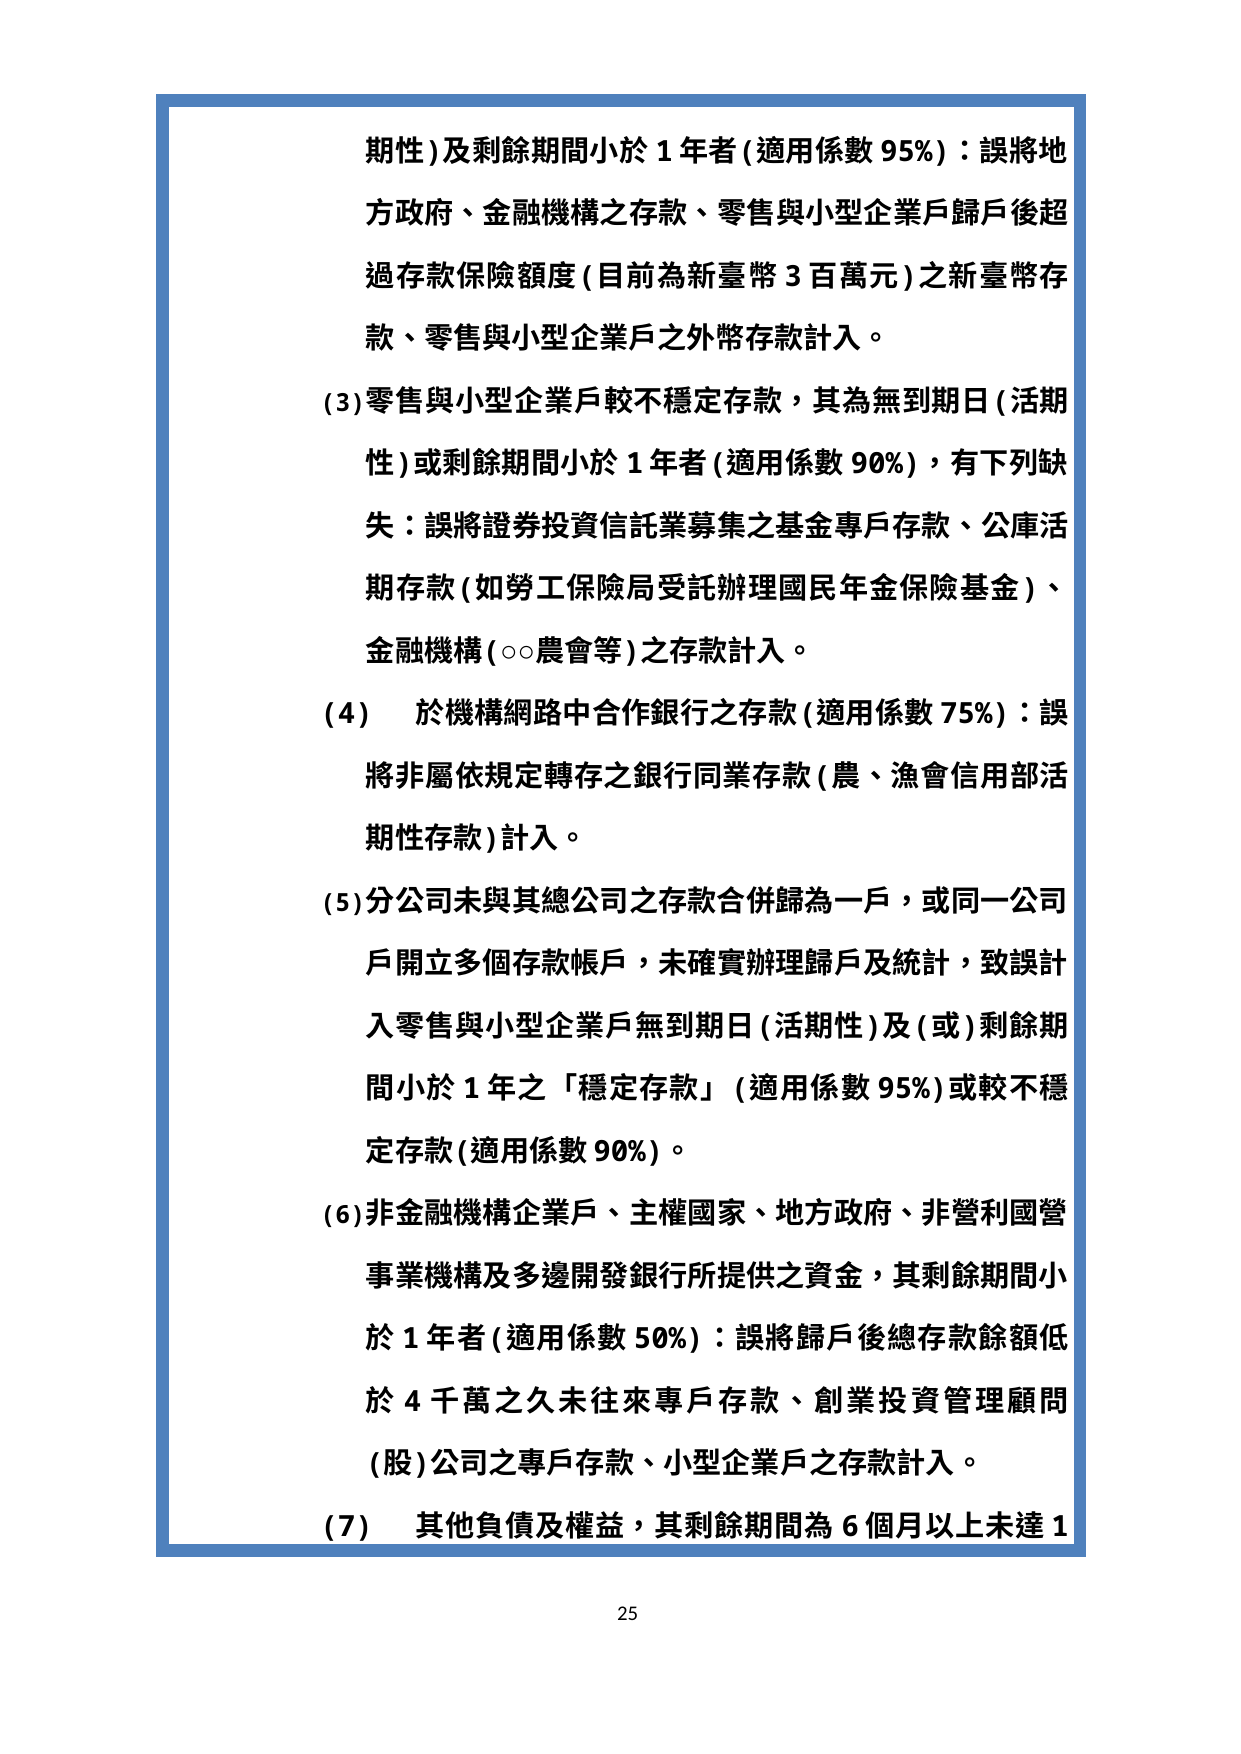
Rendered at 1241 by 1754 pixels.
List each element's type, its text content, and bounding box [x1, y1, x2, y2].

table_header 態樣四：淨穩定資金比率申報有誤差： 1.可用穩定資金申報錯誤： 法定合格資本之權益及負債(適用係數100%)：保證責任準備及備抵呆帳少列，或誤將累計減損-承受擔保品列入計算。 零售與小型企業戶之「穩定存款」，其為無到期日(活期性)及剩餘期間小於1年者(適用係數95%)：誤將地方政府、金融機構之存款、零售與小型企業戶歸戶後超過存款保險額度(目前為新臺幣3百萬元)之新臺幣存款、零售與小型企業戶之外幣存款計入。 零售與小型企業戶較不穩定存款，其為無到期日(活期性)或剩餘期間小於1年者(適用係數90%)，有下列缺失：誤將證券投資信託業募集之基金專戶存款、公庫活期存款(如勞工保險局受託辦理國民年金保險基金)、金融機構(○○農會等)之存款計入。 於機構網路中合作銀行之存款(適用係數75%)：誤將非屬依規定轉存之銀行同業存款(農、漁會信用部活期性存款)計入。 分公司未與其總公司之存款合併歸為一戶，或同一公司戶開立多個存款帳戶，未確實辦理歸戶及統計，致誤計入零售與小型企業戶無到期日(活期性)及(或)剩餘期間小於1年之「穩定存款」(適用係數95%)或較不穩定存款(適用係數90%)。 非金融機構企業戶、主權國家、地方政府、非營利國營事業機構及多邊開發銀行所提供之資金，其剩餘期間小於1年者(適用係數50%)：誤將歸戶後總存款餘額低於4千萬之久未往來專戶存款、創業投資管理顧問(股)公司之專戶存款、小型企業戶之存款計入。 其他負債及權益，其剩餘期間為6個月以上未達1年者(適用係數50%)：誤將小型企業存款計入。 其他負債及權益，其剩餘期間小於6個月，或無特定到期日者(適用係數0%)：誤將承兌匯票、應收承兌票款、與小型企業戶承作之附買回票券及債券負債(RP)、應歸類為小型企業或非金融機構企業戶存款計入。 同一公司以不同客戶統一編號開立存款帳戶，未確實辦理歸戶及統計。 2.應有穩定資金申報錯誤： (1)資產負債表表內暴險： 央行準備金(適用係數0%)：誤將受央行委託國庫業務，依規定存放央行-國庫局之不計息存款列入。 出售金融工具、外匯及商品因「交易日」及「交割日」不同所產生之應收款項(適用係數0%)：少列出售股票及基金之應收交割款項。 受限制期間小於6個月及未受限制之第一層資產(適用係數5%)：誤以公允價值計算按攤銷後成本衡量之債務工具投資。 以第一層資產為擔保，且剩餘期間小於6個月之金融機構應收款項(適用係數10%)：誤將非以第一層資產為擔保承作之擔保借出交易(RS)計入。 以第一層資產以外之資產為擔保或無擔保，且剩餘期間小於6個月之金融機構應收款項(適用係數15%)：誤將聯行間之交易款項計入。 受限制期間小於6個月及未受限制之第二層A級資產(適用係數15%)或第二層B級資產(適用係數50%)： A.計算透過其他綜合損益按公允價值衡量之金融資產誤扣除預期信用損失。 B.誤以公允價值計算按攤銷後成本衡量之債務工具投資。 C.私人公司發行之商業本票所適用之係數，誤依保證發行金融機構之信用評等分類。 其他剩餘期間小於1年之資產(適用係數50%)： A.計算透過其他綜合損益按公允價值衡量之金融資產誤扣除預期信用損失。 B.貼現及放款未計入具分期攤還性質放款其未來一年內將償還之金額，或誤將貼現及放款折溢價調整數及放款轉列之催收款折溢價調整數計入。 C.誤將應收信用卡偽冒款、應收承兌票款、出售股票及基金之應收交割款項計入。 剩餘期間在1年以上之有價證券，以及在交易所交易之權益證券(適用係數85%)：誤將投資○○鐵路(股)公司遭限制股權不得買賣及移轉，且無明確受限制期間之股票計入。 所有受限制期間達1年以上之資產(適用係數100%)：誤將提供擔保提存於法院，且無明確受限制期間之中央政府公債(剩餘期間6個月以上未達1年)計入。 風險權數45%以下且剩餘期間1年以上之住宅擔保放款(適用係數65%)：誤將屬1年內分期攤還部分，或企業(個人)之購地貸款、以不具居住性質之不動產為擔保放款計入。 (2)資產負債表表外暴險： 不可取消及有條件可取消之信用融資額度及流動性融資額度之未動用餘額(適用係數5%)： A.誤將進、出口押匯、出口O/A之未動用額度、應收保證款項、應收信用狀款項計入。 B.未將「不可取消及有條件可取消之信用融資額度及流動融資額度之未動用餘額」與「其他或有融資負債」相互流用者，適用較高之係數。 其他或有融資負債-與貿易融資有關之或有融資負債(適用係數3%)：少列應收信用狀款項及應收保證款項。 其他或有融資負債-其他(適用係數1%)：誤將已列報逾期放款(應收保證款項)之動用額度計入。 [169, 107, 1074, 1544]
